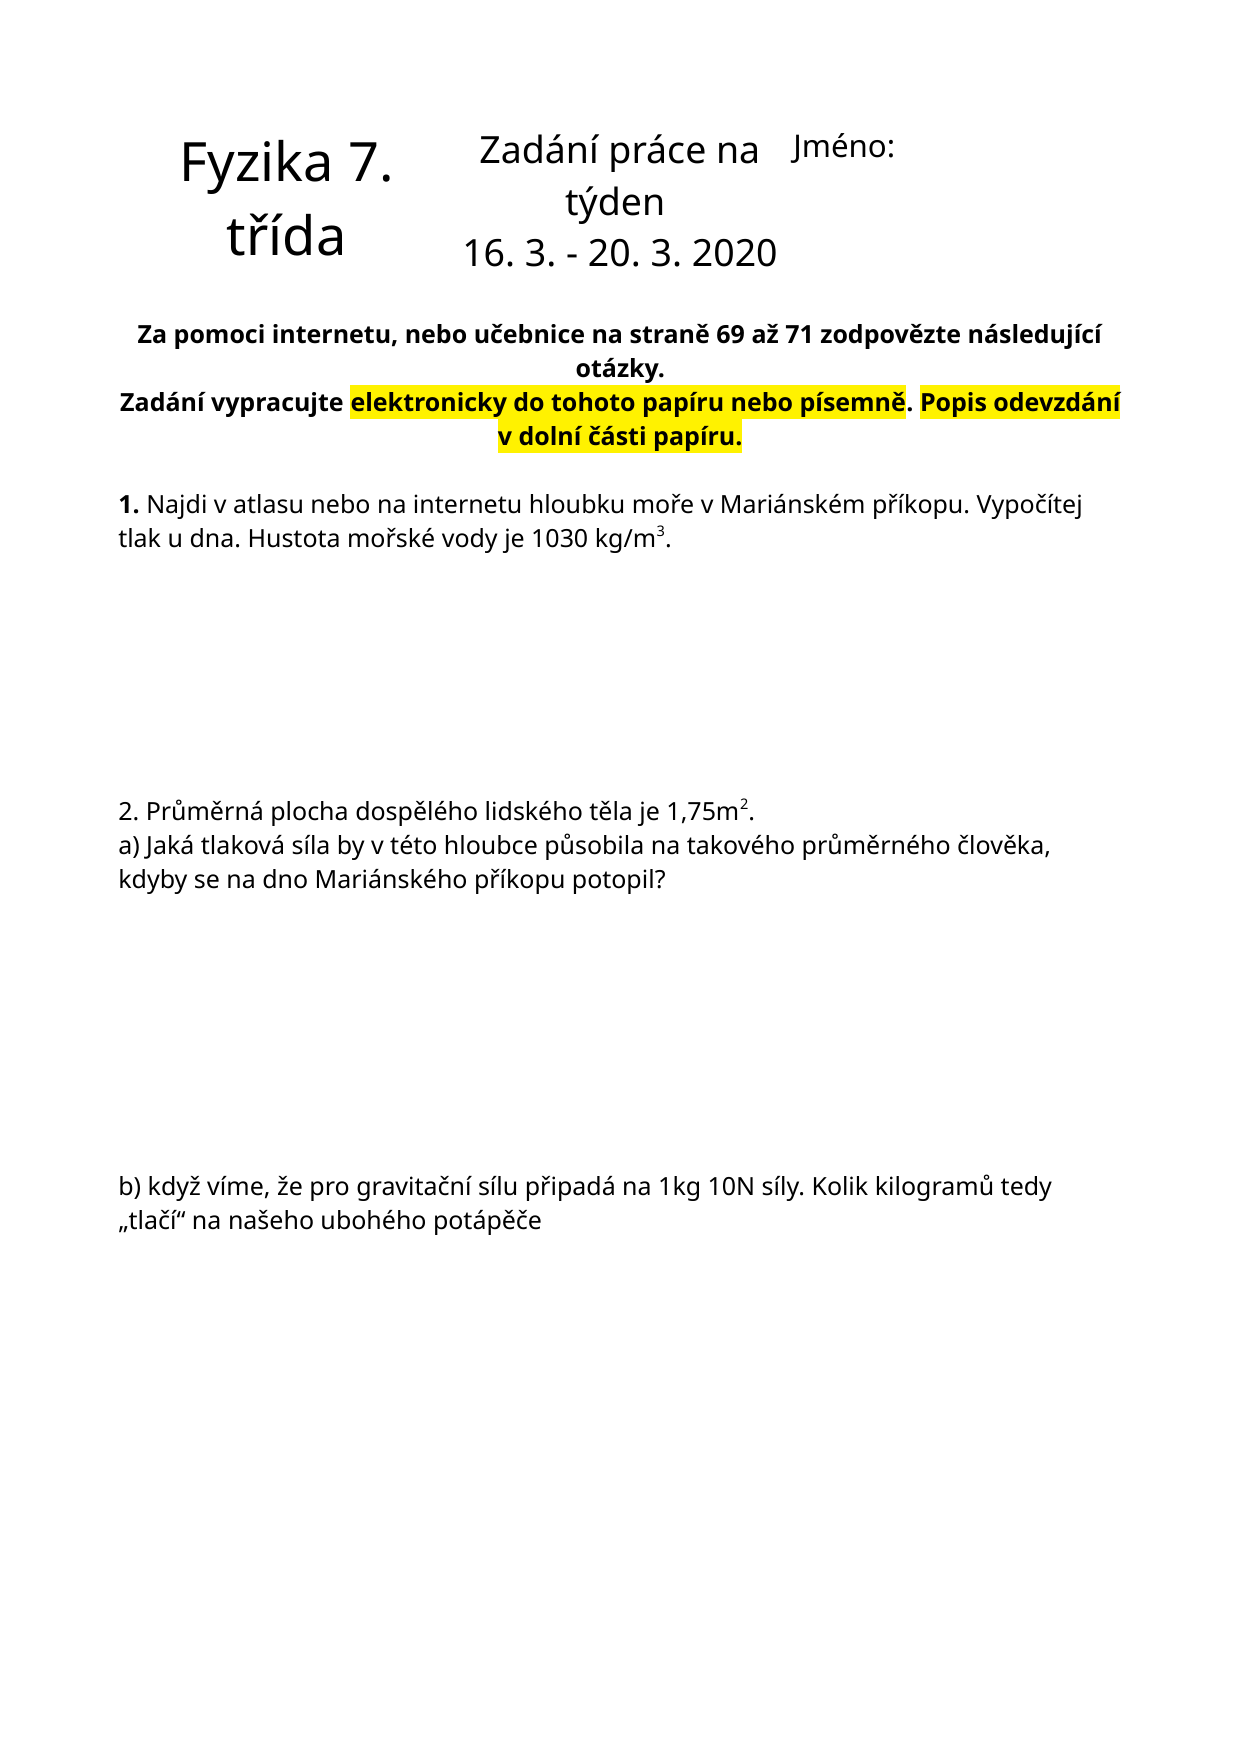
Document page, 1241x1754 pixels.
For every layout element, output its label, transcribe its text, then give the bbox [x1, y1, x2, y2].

text Zadání vypracujte elektronicky do tohoto papíru nebo písemně. Popis odevzdání v dolní části papíru. [118, 385, 1122, 453]
table_header Fyzika 7. třída [121, 118, 452, 283]
text Za pomoci internetu, nebo učebnice na straně 69 až 71 zodpovězte následující otázky. [118, 317, 1122, 385]
table_header Zadání práce na týden 16. 3. - 20. 3. 2020 [452, 118, 787, 283]
text 1. Najdi v atlasu nebo na internetu hloubku moře v Mariánském příkopu. Vypočítej tlak u dna. Hustota mořské vody je 1030 kg/m3. 2. Průměrná plocha dospělého lidského těla je 1,75m2. a) Jaká tlaková síla by v této hloubce působila na takového průměrného člověka, kdyby se na dno Mariánského příkopu potopil? b) když víme, že pro gravitační sílu připadá na 1kg 10N síly. Kolik kilogramů tedy „tlačí“ na našeho ubohého potápěče [118, 487, 1122, 1236]
table_header Jméno: [787, 118, 1122, 283]
